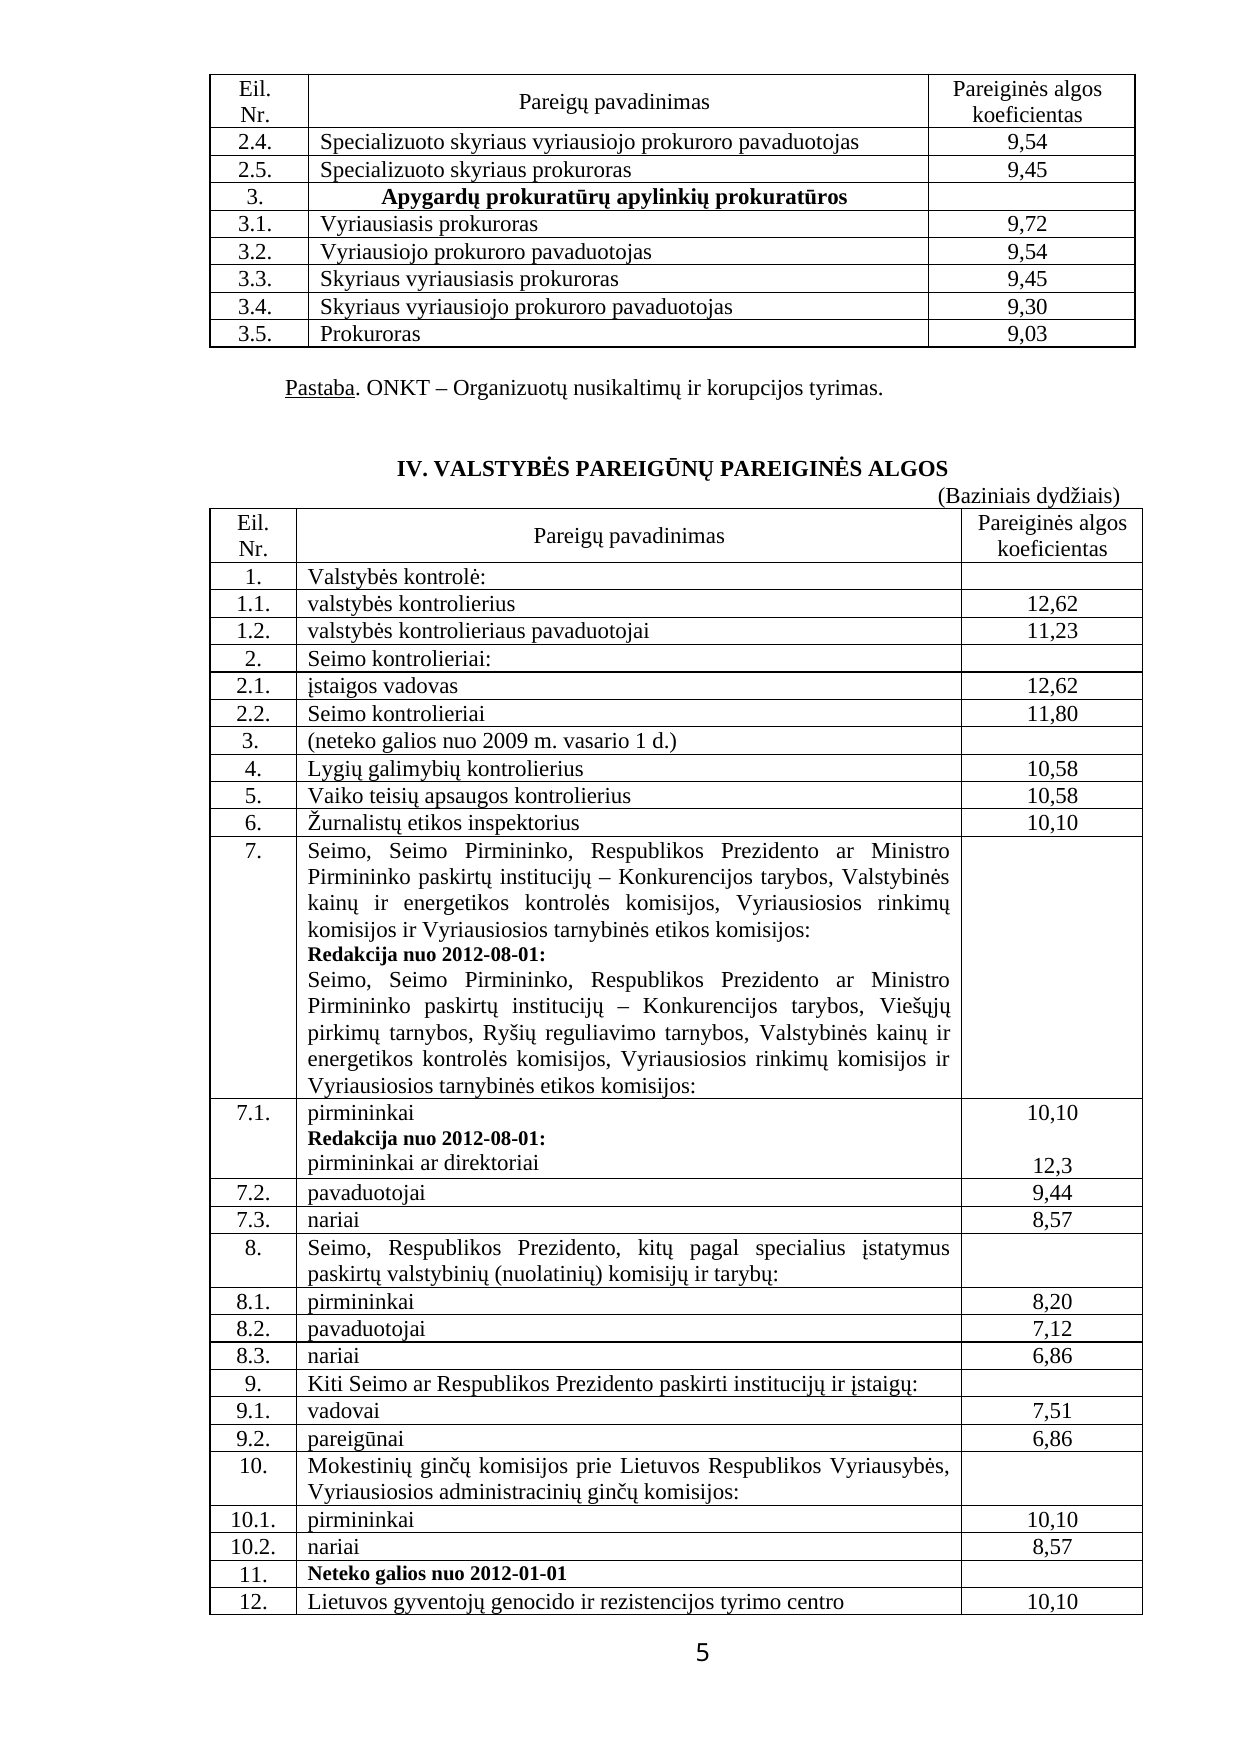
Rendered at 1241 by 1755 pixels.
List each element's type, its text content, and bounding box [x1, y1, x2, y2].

table_cell nariai [297, 1533, 961, 1559]
table_cell 3.5. [211, 320, 308, 346]
table_cell 9.2. [211, 1425, 296, 1451]
table_cell Seimo, Respublikos Prezidento, kitų pagal specialius įstatymus paskirtų valstybinių (nuolatinių) komisijų ir tarybų: [297, 1234, 961, 1287]
table_cell [962, 727, 1142, 753]
table_cell 7.1. [211, 1099, 296, 1178]
table_header Pareigų pavadinimas [297, 509, 961, 562]
table_cell Valstybės kontrolė: [297, 563, 961, 589]
table_cell 8.1. [211, 1288, 296, 1314]
table_cell įstaigos vadovas [297, 673, 961, 699]
table_cell Skyriaus vyriausiojo prokuroro pavaduotojas [309, 293, 928, 319]
table_cell 6,86 [962, 1343, 1142, 1369]
table_cell 2. [211, 645, 296, 671]
table_cell pavaduotojai [297, 1315, 961, 1341]
table_cell 10. [211, 1452, 296, 1505]
text Pastaba. ONKT – Organizuotų nusikaltimų ir korupcijos tyrimas. [210, 374, 1112, 400]
table_cell 2.5. [211, 156, 308, 182]
table_cell 7,51 [962, 1397, 1142, 1424]
table_cell 10,58 [962, 782, 1142, 808]
table_cell 8,57 [962, 1207, 1142, 1233]
table_header Pareiginės algos koeficientas [962, 509, 1142, 562]
table_cell 11,80 [962, 700, 1142, 726]
table_cell [962, 837, 1142, 1098]
table_cell 10,10 [962, 809, 1142, 836]
table_cell Seimo kontrolieriai: [297, 645, 961, 671]
table_cell 10,58 [962, 755, 1142, 781]
table_cell 10.2. [211, 1533, 296, 1559]
table_cell 9. [211, 1370, 296, 1396]
table_cell 11,23 [962, 618, 1142, 644]
table_cell [962, 1234, 1142, 1287]
table_cell 7. [211, 837, 296, 1098]
table_cell valstybės kontrolierius [297, 590, 961, 617]
table_header Eil. Nr. [211, 509, 296, 562]
table_cell Prokuroras [309, 320, 928, 346]
table_header Pareiginės algos koeficientas [929, 75, 1134, 127]
table_cell Seimo kontrolieriai [297, 700, 961, 726]
table_cell Specializuoto skyriaus prokuroras [309, 156, 928, 182]
table_cell pavaduotojai [297, 1179, 961, 1206]
table_cell Vaiko teisių apsaugos kontrolierius [297, 782, 961, 808]
table_cell 9,72 [929, 211, 1134, 237]
table_cell 6. [211, 809, 296, 836]
text (Baziniais dydžiais) [210, 482, 1120, 508]
table_cell 3. [211, 727, 296, 753]
table_cell Apygardų prokuratūrų apylinkių prokuratūros [309, 183, 928, 209]
table_cell Vyriausiasis prokuroras [309, 211, 928, 237]
table_cell 9,54 [929, 238, 1134, 264]
table_cell [962, 1561, 1142, 1587]
table_cell 6,86 [962, 1425, 1142, 1451]
table_cell 3.3. [211, 265, 308, 292]
table_cell Mokestinių ginčų komisijos prie Lietuvos Respublikos Vyriausybės, Vyriausiosios administracinių ginčų komisijos: [297, 1452, 961, 1505]
table_header Eil. Nr. [211, 75, 308, 127]
table_cell nariai [297, 1207, 961, 1233]
table_cell pirmininkai [297, 1288, 961, 1314]
table_header Pareigų pavadinimas [309, 75, 928, 127]
table_cell 9,54 [929, 128, 1134, 155]
table_cell Skyriaus vyriausiasis prokuroras [309, 265, 928, 292]
table_cell 10,10 [962, 1588, 1142, 1614]
table_cell pirmininkai Redakcija nuo 2012-08-01: pirmininkai ar direktoriai [297, 1099, 961, 1178]
table_cell 1. [211, 563, 296, 589]
table_cell vadovai [297, 1397, 961, 1424]
table_cell Kiti Seimo ar Respublikos Prezidento paskirti institucijų ir įstaigų: [297, 1370, 961, 1396]
table_cell [962, 1452, 1142, 1505]
table_cell 8.3. [211, 1343, 296, 1369]
table_cell 3.4. [211, 293, 308, 319]
table_cell 3. [211, 183, 308, 209]
table_cell Lygių galimybių kontrolierius [297, 755, 961, 781]
table_cell 7,12 [962, 1315, 1142, 1341]
table_cell 7.3. [211, 1207, 296, 1233]
table_cell 10,10 [962, 1506, 1142, 1532]
table_cell 7.2. [211, 1179, 296, 1206]
table_cell 12,62 [962, 673, 1142, 699]
table_cell 10.1. [211, 1506, 296, 1532]
table_cell 4. [211, 755, 296, 781]
table_cell nariai [297, 1343, 961, 1369]
table_cell 10,10 12,3 [962, 1099, 1142, 1178]
table_cell 1.2. [211, 618, 296, 644]
table_cell Neteko galios nuo 2012-01-01 [297, 1561, 961, 1587]
table_cell Žurnalistų etikos inspektorius [297, 809, 961, 836]
table_cell Lietuvos gyventojų genocido ir rezistencijos tyrimo centro [297, 1588, 961, 1614]
table_cell Specializuoto skyriaus vyriausiojo prokuroro pavaduotojas [309, 128, 928, 155]
table_cell 9,44 [962, 1179, 1142, 1206]
table_cell 1.1. [211, 590, 296, 617]
table_cell [962, 563, 1142, 589]
table_cell [962, 645, 1142, 671]
table_cell Vyriausiojo prokuroro pavaduotojas [309, 238, 928, 264]
table_cell 5. [211, 782, 296, 808]
table_cell 2.4. [211, 128, 308, 155]
table_cell Seimo, Seimo Pirmininko, Respublikos Prezidento ar Ministro Pirmininko paskirtų institucijų – Konkurencijos tarybos, Valstybinės kainų ir energetikos kontrolės komisijos, Vyriausiosios rinkimų komisijos ir Vyriausiosios tarnybinės etikos komisijos: Redakcija nuo 2012-08-01: Seimo, Seimo Pirmininko, Respublikos Prezidento ar Ministro Pirmininko paskirtų institucijų – Konkurencijos tarybos, Viešųjų pirkimų tarnybos, Ryšių reguliavimo tarnybos, Valstybinės kainų ir energetikos kontrolės komisijos, Vyriausiosios rinkimų komisijos ir Vyriausiosios tarnybinės etikos komisijos: [297, 837, 961, 1098]
table_cell pareigūnai [297, 1425, 961, 1451]
table_cell 9,30 [929, 293, 1134, 319]
table_cell 2.2. [211, 700, 296, 726]
table_cell 8. [211, 1234, 296, 1287]
table_cell 3.1. [211, 211, 308, 237]
subtitle IV. VALSTYBĖS PAREIGŪNŲ PAREIGINĖS ALGOS [225, 455, 1120, 482]
table_cell (neteko galios nuo 2009 m. vasario 1 d.) [297, 727, 961, 753]
table_cell 9,03 [929, 320, 1134, 346]
table_cell 3.2. [211, 238, 308, 264]
table_cell pirmininkai [297, 1506, 961, 1532]
table_cell 2.1. [211, 673, 296, 699]
table_cell valstybės kontrolieriaus pavaduotojai [297, 618, 961, 644]
table_cell 12. [211, 1588, 296, 1614]
table_cell [962, 1370, 1142, 1396]
table_cell 9,45 [929, 265, 1134, 292]
table_cell 8,57 [962, 1533, 1142, 1559]
table_cell 11. [211, 1561, 296, 1587]
table_cell 9.1. [211, 1397, 296, 1424]
table_cell 9,45 [929, 156, 1134, 182]
table_cell 12,62 [962, 590, 1142, 617]
table_cell 8.2. [211, 1315, 296, 1341]
table_cell [929, 183, 1134, 209]
table_cell 8,20 [962, 1288, 1142, 1314]
